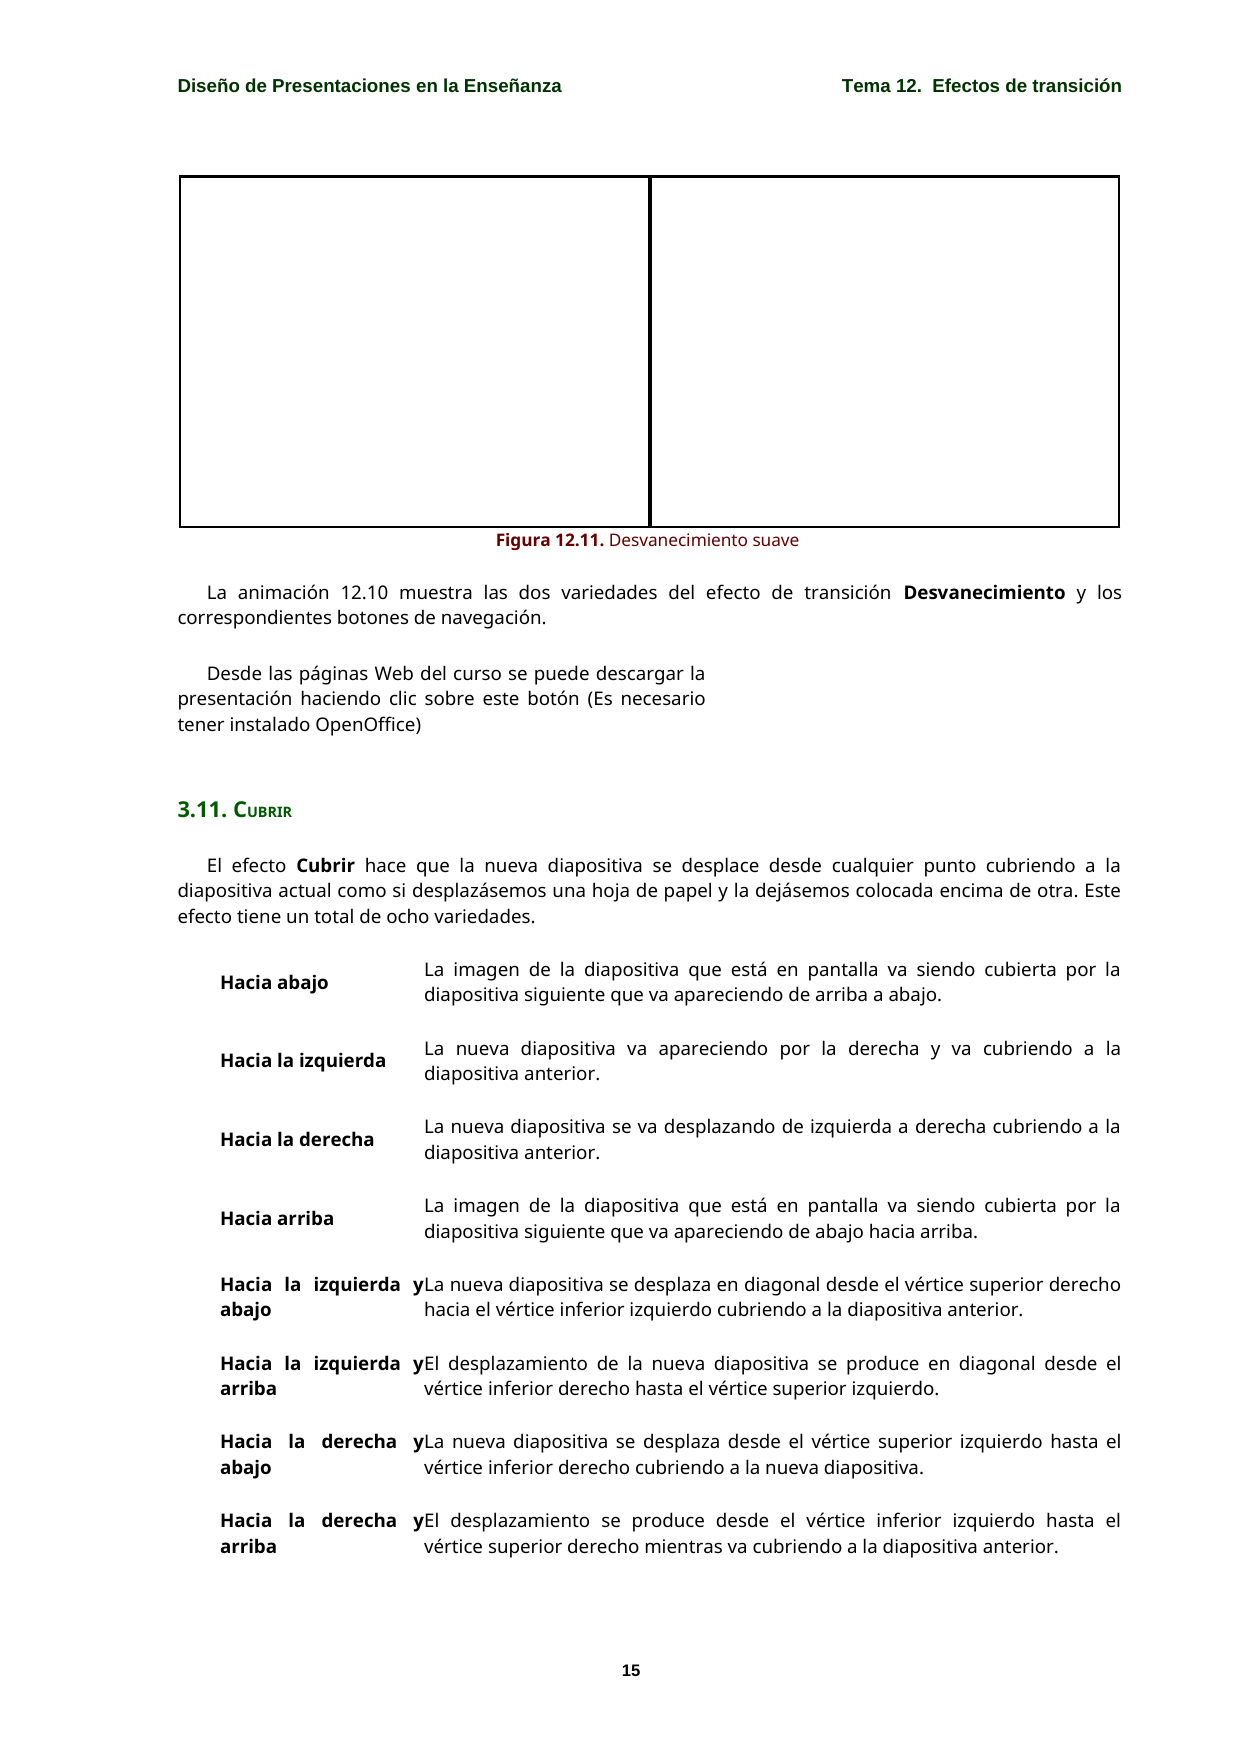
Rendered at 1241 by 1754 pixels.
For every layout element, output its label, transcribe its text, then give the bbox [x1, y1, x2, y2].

table_cell [424, 1244, 1122, 1271]
table_cell [177, 1429, 202, 1480]
table_cell [424, 1480, 1122, 1507]
table_cell [652, 178, 1118, 526]
table_cell [220, 1165, 424, 1192]
table_cell [202, 1350, 220, 1401]
table_cell [202, 1193, 220, 1243]
table_cell La nueva diapositiva va apareciendo por la derecha y va cubriendo a la diapositiva anterior. [424, 1035, 1122, 1086]
table_cell [177, 551, 1122, 579]
table_cell [181, 178, 648, 526]
table_cell Hacia la izquierda y abajo [220, 1271, 424, 1322]
table_cell [177, 1271, 202, 1322]
table_cell [202, 1480, 220, 1507]
table_cell Hacia la derecha [220, 1114, 424, 1165]
table_cell [202, 1508, 220, 1558]
table_cell [177, 1480, 202, 1507]
table_cell [177, 824, 1122, 852]
table_cell Figura 12.11. Desvanecimiento suave [177, 528, 1122, 551]
table_cell Hacia arriba [220, 1193, 424, 1243]
table_cell Hacia abajo [220, 956, 424, 1007]
table_cell La imagen de la diapositiva que está en pantalla va siendo cubierta por la diapositiva siguiente que va apareciendo de abajo hacia arriba. [424, 1193, 1122, 1243]
table_cell El desplazamiento de la nueva diapositiva se produce en diagonal desde el vértice inferior derecho hasta el vértice superior izquierdo. [424, 1350, 1122, 1401]
table_cell [202, 1429, 220, 1480]
table_cell [202, 1271, 220, 1322]
table_cell La nueva diapositiva se desplaza desde el vértice superior izquierdo hasta el vértice inferior derecho cubriendo a la nueva diapositiva. [424, 1429, 1122, 1480]
table_cell Hacia la derecha y abajo [220, 1429, 424, 1480]
table_cell [220, 1322, 424, 1350]
table_header [706, 658, 1122, 739]
table_cell [220, 1244, 424, 1271]
table_cell Hacia la derecha y arriba [220, 1508, 424, 1558]
table_cell [202, 956, 220, 1007]
table_cell Hacia la izquierda [220, 1035, 424, 1086]
table_cell [177, 1114, 202, 1165]
table_header 3.11. Cubrir [177, 795, 1122, 824]
table_cell [177, 1007, 202, 1035]
table_header Desde las páginas Web del curso se puede descargar la presentación haciendo clic sobre este botón (Es necesario tener instalado OpenOffice) [177, 658, 706, 739]
table_cell [177, 1244, 202, 1271]
table_cell [202, 1244, 220, 1271]
table_cell [177, 929, 1122, 956]
table_cell El efecto Cubrir hace que la nueva diapositiva se desplace desde cualquier punto cubriendo a la diapositiva actual como si desplazásemos una hoja de papel y la dejásemos colocada encima de otra. Este efecto tiene un total de ocho variedades. [177, 852, 1122, 928]
table_cell [202, 1165, 220, 1192]
table_cell [177, 1193, 202, 1243]
table_cell [177, 1165, 202, 1192]
table_cell [220, 1007, 424, 1035]
table_cell [177, 1508, 202, 1558]
table_cell [424, 1322, 1122, 1350]
table_cell [220, 1480, 424, 1507]
table_cell La nueva diapositiva se desplaza en diagonal desde el vértice superior derecho hacia el vértice inferior izquierdo cubriendo a la diapositiva anterior. [424, 1271, 1122, 1322]
table_cell La nueva diapositiva se va desplazando de izquierda a derecha cubriendo a la diapositiva anterior. [424, 1114, 1122, 1165]
table_cell [220, 1401, 424, 1429]
table_cell [424, 1086, 1122, 1114]
table_cell [177, 1401, 202, 1429]
table_cell [177, 1559, 1122, 1586]
table_cell [177, 148, 1122, 175]
table_cell [177, 956, 202, 1007]
table_cell [202, 1007, 220, 1035]
table_cell [202, 1035, 220, 1086]
table_cell [424, 1165, 1122, 1192]
table_cell Hacia la izquierda y arriba [220, 1350, 424, 1401]
table_cell [202, 1086, 220, 1114]
table_cell [202, 1322, 220, 1350]
table_cell [177, 1086, 202, 1114]
table_cell La animación 12.10 muestra las dos variedades del efecto de transición Desvanecimiento y los correspondientes botones de navegación. [177, 579, 1122, 630]
table_cell [177, 1035, 202, 1086]
table_cell [424, 1401, 1122, 1429]
table_cell [177, 1322, 202, 1350]
table_cell [202, 1401, 220, 1429]
table_cell El desplazamiento se produce desde el vértice inferior izquierdo hasta el vértice superior derecho mientras va cubriendo a la diapositiva anterior. [424, 1508, 1122, 1558]
table_cell [424, 1007, 1122, 1035]
table_cell La imagen de la diapositiva que está en pantalla va siendo cubierta por la diapositiva siguiente que va apareciendo de arriba a abajo. [424, 956, 1122, 1007]
table_cell [202, 1114, 220, 1165]
table_cell [177, 1350, 202, 1401]
table_cell [220, 1086, 424, 1114]
